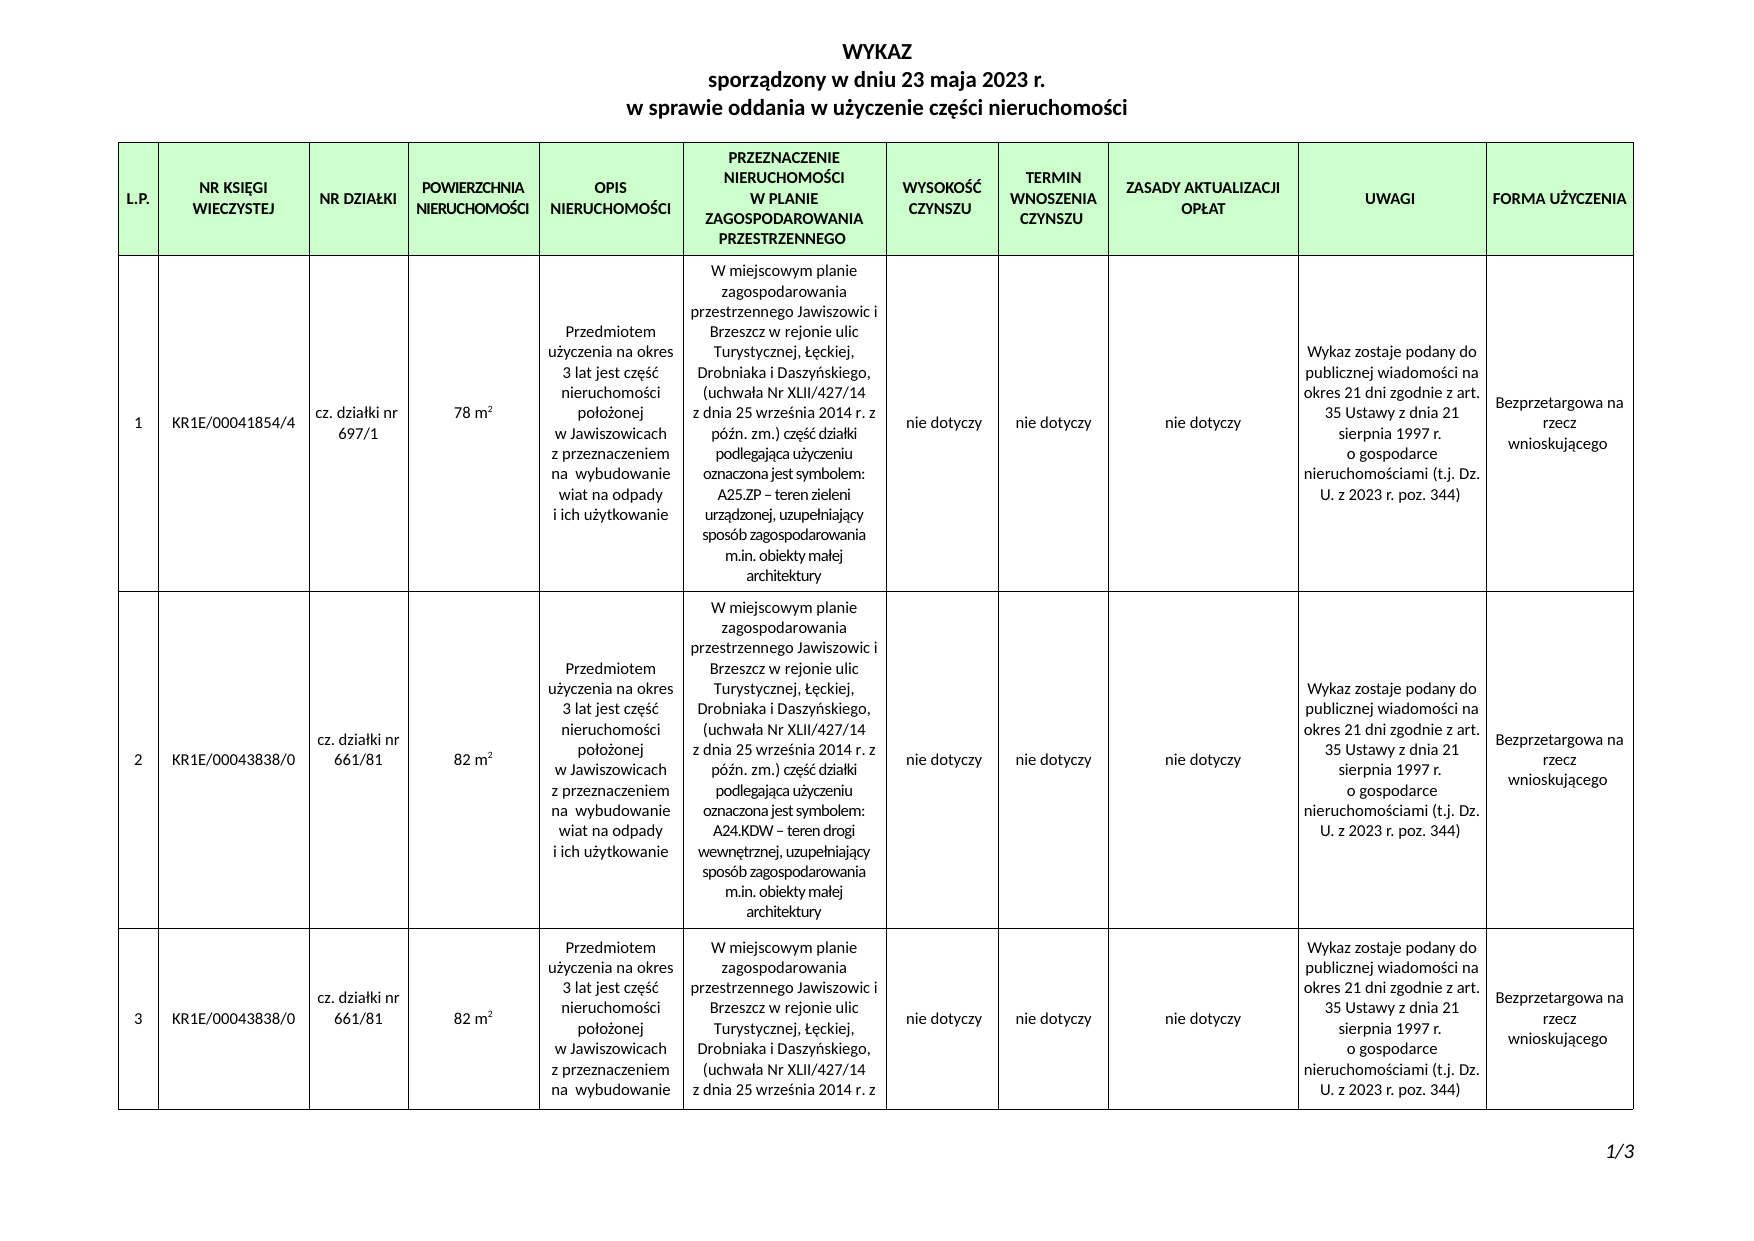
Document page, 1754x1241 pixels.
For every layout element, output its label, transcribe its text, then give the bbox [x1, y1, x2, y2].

table_cell Przedmiotem użyczenia na okres 3 lat jest część nieruchomości położonej w Jawiszowicach z przeznaczeniem na wybudowanie wiat na odpady i ich użytkowanie [540, 592, 683, 928]
table_cell nie dotyczy [1109, 256, 1298, 591]
table_cell 82 m2 [409, 592, 539, 928]
table_cell nie dotyczy [887, 256, 998, 591]
table_header L.P. [119, 143, 158, 255]
table_header UWAGI [1299, 143, 1486, 255]
table_cell W miejscowym planie zagospodarowania przestrzennego Jawiszowic i Brzeszcz w rejonie ulic Turystycznej, Łęckiej, Drobniaka i Daszyńskiego, (uchwała Nr XLII/427/14 z dnia 25 września 2014 r. z późn. zm.) część działki podlegająca użyczeniu oznaczona jest symbolem: A24.KDW – teren drogi wewnętrznej, uzupełniający sposób zagospodarowania m.in. obiekty małej architektury [684, 592, 886, 928]
table_cell 1 [119, 256, 158, 591]
table_cell nie dotyczy [887, 929, 998, 1108]
table_cell Wykaz zostaje podany do publicznej wiadomości na okres 21 dni zgodnie z art. 35 Ustawy z dnia 21 sierpnia 1997 r. o gospodarce nieruchomościami (t.j. Dz. U. z 2023 r. poz. 344) [1299, 256, 1486, 591]
table_header FORMA UŻYCZENIA [1487, 143, 1633, 255]
table_cell KR1E/00043838/0 [159, 929, 309, 1108]
table_cell cz. działki nr 661/81 [310, 929, 408, 1108]
table_header WYSOKOŚĆ CZYNSZU [887, 143, 998, 255]
table_cell W miejscowym planie zagospodarowania przestrzennego Jawiszowic i Brzeszcz w rejonie ulic Turystycznej, Łęckiej, Drobniaka i Daszyńskiego, (uchwała Nr XLII/427/14 z dnia 25 września 2014 r. z [684, 929, 886, 1108]
table_cell nie dotyczy [999, 256, 1108, 591]
text WYKAZ [118, 37, 1636, 65]
table_cell Przedmiotem użyczenia na okres 3 lat jest część nieruchomości położonej w Jawiszowicach z przeznaczeniem na wybudowanie [540, 929, 683, 1108]
table_cell Bezprzetargowa na rzecz wnioskującego [1487, 929, 1633, 1108]
table_cell cz. działki nr 661/81 [310, 592, 408, 928]
table_cell 2 [119, 592, 158, 928]
table_header PRZEZNACZENIE NIERUCHOMOŚCI W PLANIE ZAGOSPODAROWANIA PRZESTRZENNEGO [684, 143, 886, 255]
table_cell KR1E/00041854/4 [159, 256, 309, 591]
table_cell Bezprzetargowa na rzecz wnioskującego [1487, 256, 1633, 591]
table_cell 78 m2 [409, 256, 539, 591]
table_header OPIS NIERUCHOMOŚCI [540, 143, 683, 255]
table_header TERMIN WNOSZENIA CZYNSZU [999, 143, 1108, 255]
table_cell nie dotyczy [999, 929, 1108, 1108]
text sporządzony w dniu 23 maja 2023 r. [118, 65, 1636, 93]
table_cell KR1E/00043838/0 [159, 592, 309, 928]
table_cell nie dotyczy [999, 592, 1108, 928]
table_cell W miejscowym planie zagospodarowania przestrzennego Jawiszowic i Brzeszcz w rejonie ulic Turystycznej, Łęckiej, Drobniaka i Daszyńskiego, (uchwała Nr XLII/427/14 z dnia 25 września 2014 r. z późn. zm.) część działki podlegająca użyczeniu oznaczona jest symbolem: A25.ZP – teren zieleni urządzonej, uzupełniający sposób zagospodarowania m.in. obiekty małej architektury [684, 256, 886, 591]
table_cell cz. działki nr 697/1 [310, 256, 408, 591]
table_cell nie dotyczy [887, 592, 998, 928]
table_cell Przedmiotem użyczenia na okres 3 lat jest część nieruchomości położonej w Jawiszowicach z przeznaczeniem na wybudowanie wiat na odpady i ich użytkowanie [540, 256, 683, 591]
table_cell Wykaz zostaje podany do publicznej wiadomości na okres 21 dni zgodnie z art. 35 Ustawy z dnia 21 sierpnia 1997 r. o gospodarce nieruchomościami (t.j. Dz. U. z 2023 r. poz. 344) [1299, 929, 1486, 1108]
table_header ZASADY AKTUALIZACJI OPŁAT [1109, 143, 1298, 255]
table_cell 82 m2 [409, 929, 539, 1108]
table_header POWIERZCHNIA NIERUCHOMOŚCI [409, 143, 539, 255]
table_cell nie dotyczy [1109, 592, 1298, 928]
text w sprawie oddania w użyczenie części nieruchomości [118, 93, 1636, 121]
table_header NR DZIAŁKI [310, 143, 408, 255]
table_cell 3 [119, 929, 158, 1108]
table_header NR KSIĘGI WIECZYSTEJ [159, 143, 309, 255]
table_cell Bezprzetargowa na rzecz wnioskującego [1487, 592, 1633, 928]
table_cell nie dotyczy [1109, 929, 1298, 1108]
table_cell Wykaz zostaje podany do publicznej wiadomości na okres 21 dni zgodnie z art. 35 Ustawy z dnia 21 sierpnia 1997 r. o gospodarce nieruchomościami (t.j. Dz. U. z 2023 r. poz. 344) [1299, 592, 1486, 928]
